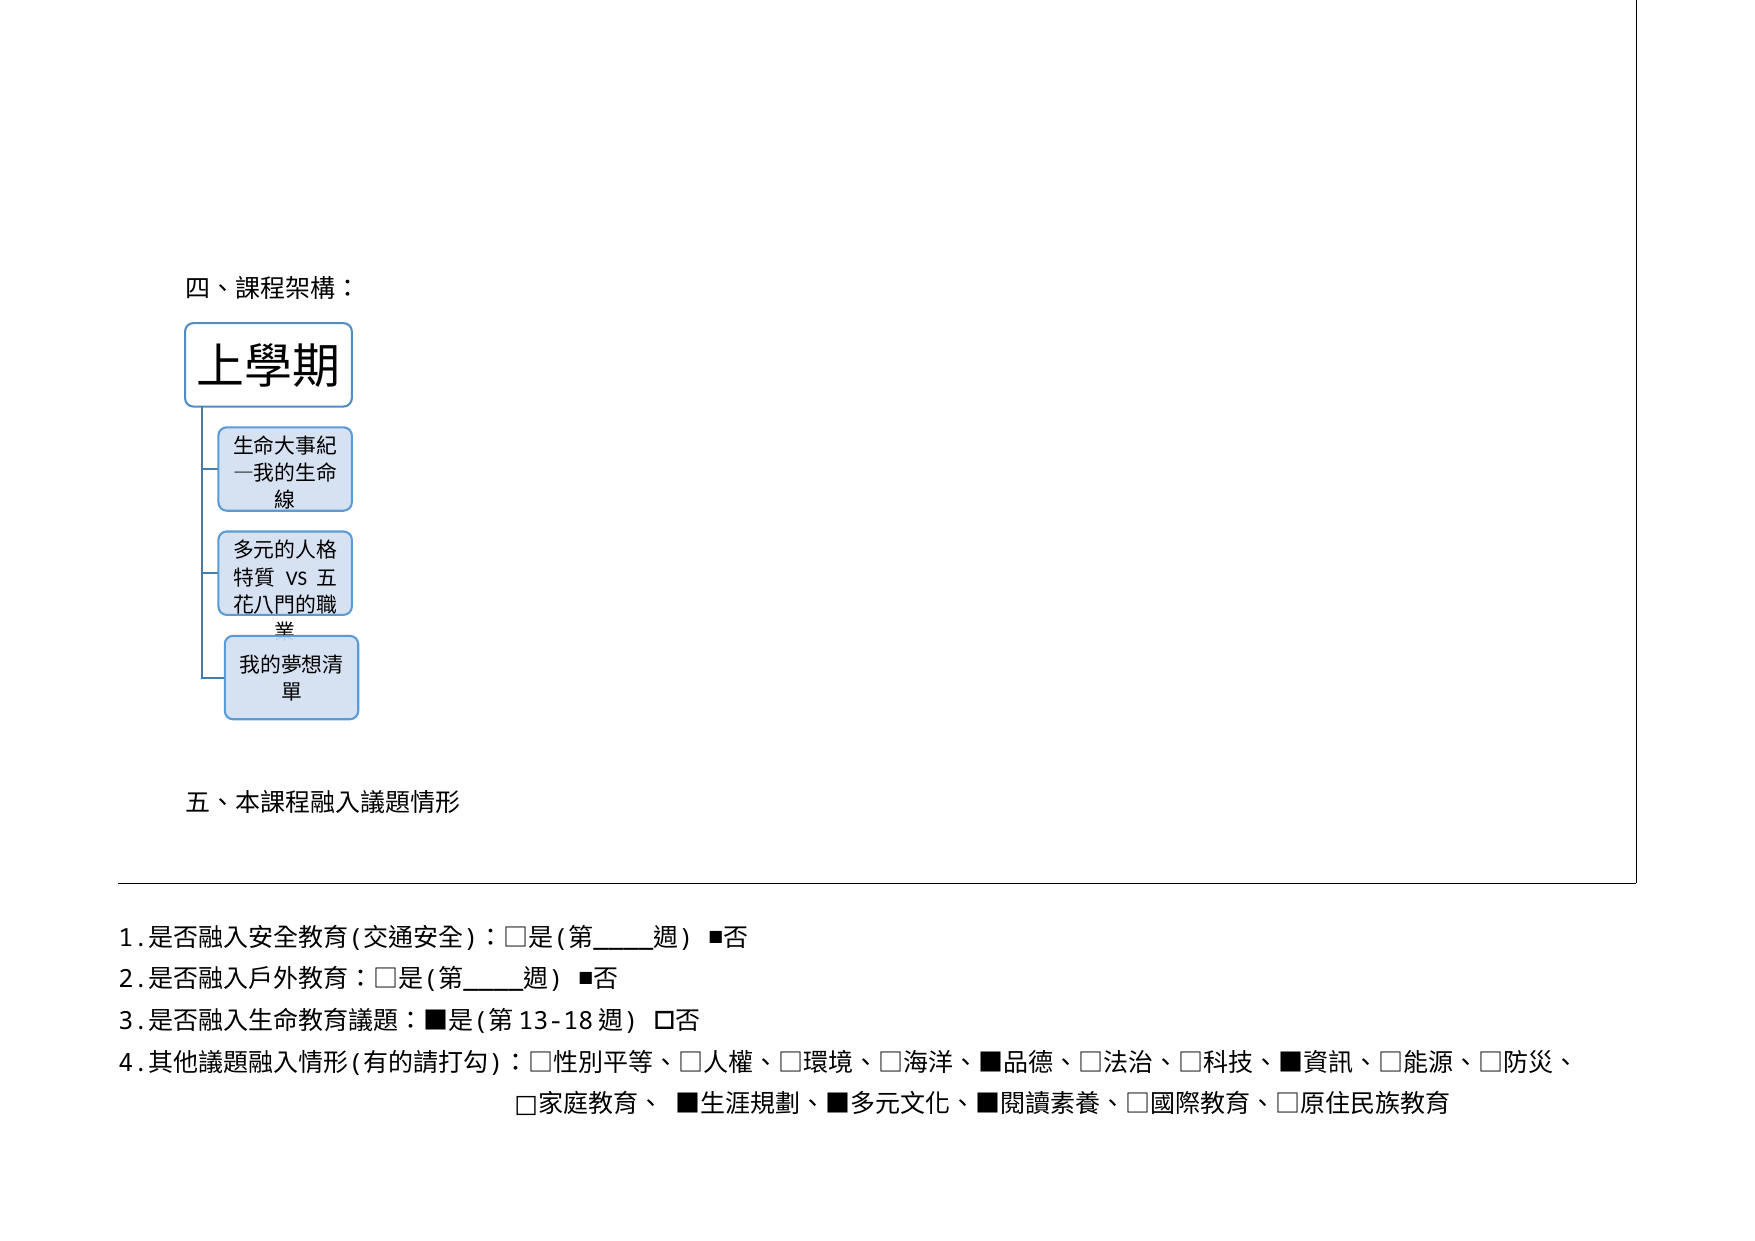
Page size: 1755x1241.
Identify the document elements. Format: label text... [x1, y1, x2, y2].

text 五、本課程融入議題情形 [118, 718, 1636, 883]
text 四、課程架構： [118, 204, 1636, 305]
text 1.是否融入安全教育(交通安全)：□是(第____週) ■否 2.是否融入戶外教育：□是(第____週) ■否 3.是否融入生命教育議題：■是(第13-18週) □否 4.其他議題融入情形(有的請打勾)：□性別平等、□人權、□環境、□海洋、■品德、□法治、□科技、■資訊、□能源、□防災、 □家庭教育、 ■生涯規劃、■多元文化、■閱讀素養、□國際教育、□原住民族教育 [118, 912, 1636, 1120]
